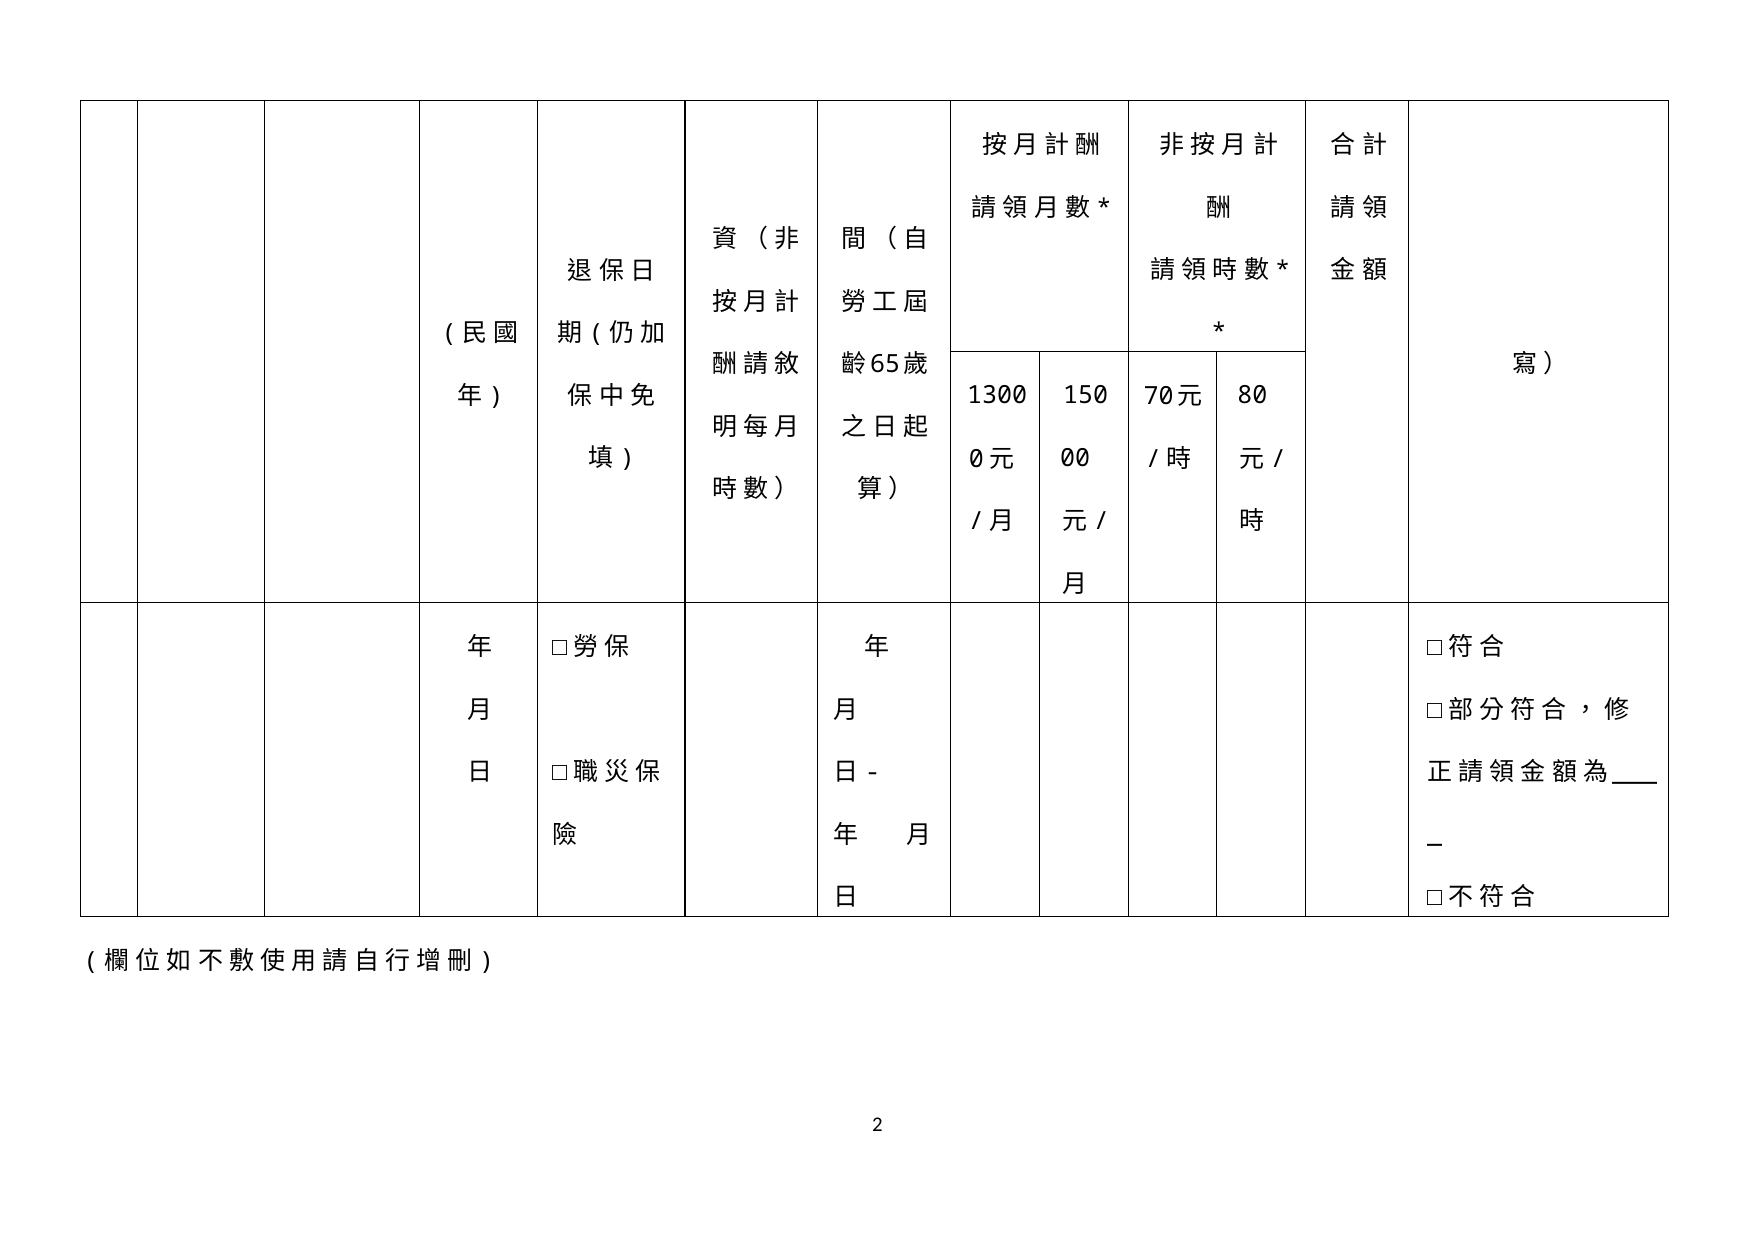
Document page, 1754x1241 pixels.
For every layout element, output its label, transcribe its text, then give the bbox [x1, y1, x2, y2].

table_cell [1129, 603, 1216, 916]
table_cell [951, 603, 1039, 916]
table_cell 非按月計酬 請領時數** [1129, 101, 1305, 351]
table_cell 15000元/月 [1040, 352, 1128, 602]
table_header 寫） [1409, 101, 1668, 602]
table_cell [81, 603, 137, 916]
table_cell [1040, 603, 1128, 916]
table_cell [138, 603, 264, 916]
table_cell 合計 請領 金額 [1306, 101, 1408, 602]
table_cell □符合 □部分符合，修正請領金額為____ □不符合 [1409, 603, 1668, 916]
table_header [138, 101, 264, 602]
table_header (民國年) [420, 101, 537, 602]
table_header [265, 101, 419, 602]
table_cell [1217, 603, 1305, 916]
table_cell □勞保 □職災保險 [538, 603, 684, 916]
table_header [81, 101, 137, 602]
table_cell [265, 603, 419, 916]
text (欄位如不敷使用請自行增刪) [80, 917, 1674, 979]
table_cell 70元/時 [1129, 352, 1216, 602]
table_cell 年 月 日 [420, 603, 537, 916]
table_cell 按月計酬 請領月數* [951, 101, 1128, 351]
table_cell [1306, 603, 1408, 916]
table_cell 年 月 日- 年 月 日 [818, 603, 950, 916]
table_header 資（非按月計酬請敘明每月時數） [686, 101, 817, 602]
table_cell 13000元/月 [951, 352, 1039, 602]
table_cell [686, 603, 817, 916]
table_header 退保日期(仍加保中免填) [538, 101, 684, 602]
table_cell 80元/時 [1217, 352, 1305, 602]
table_header 間（自勞工屆齡65歲之日起算） [818, 101, 950, 602]
